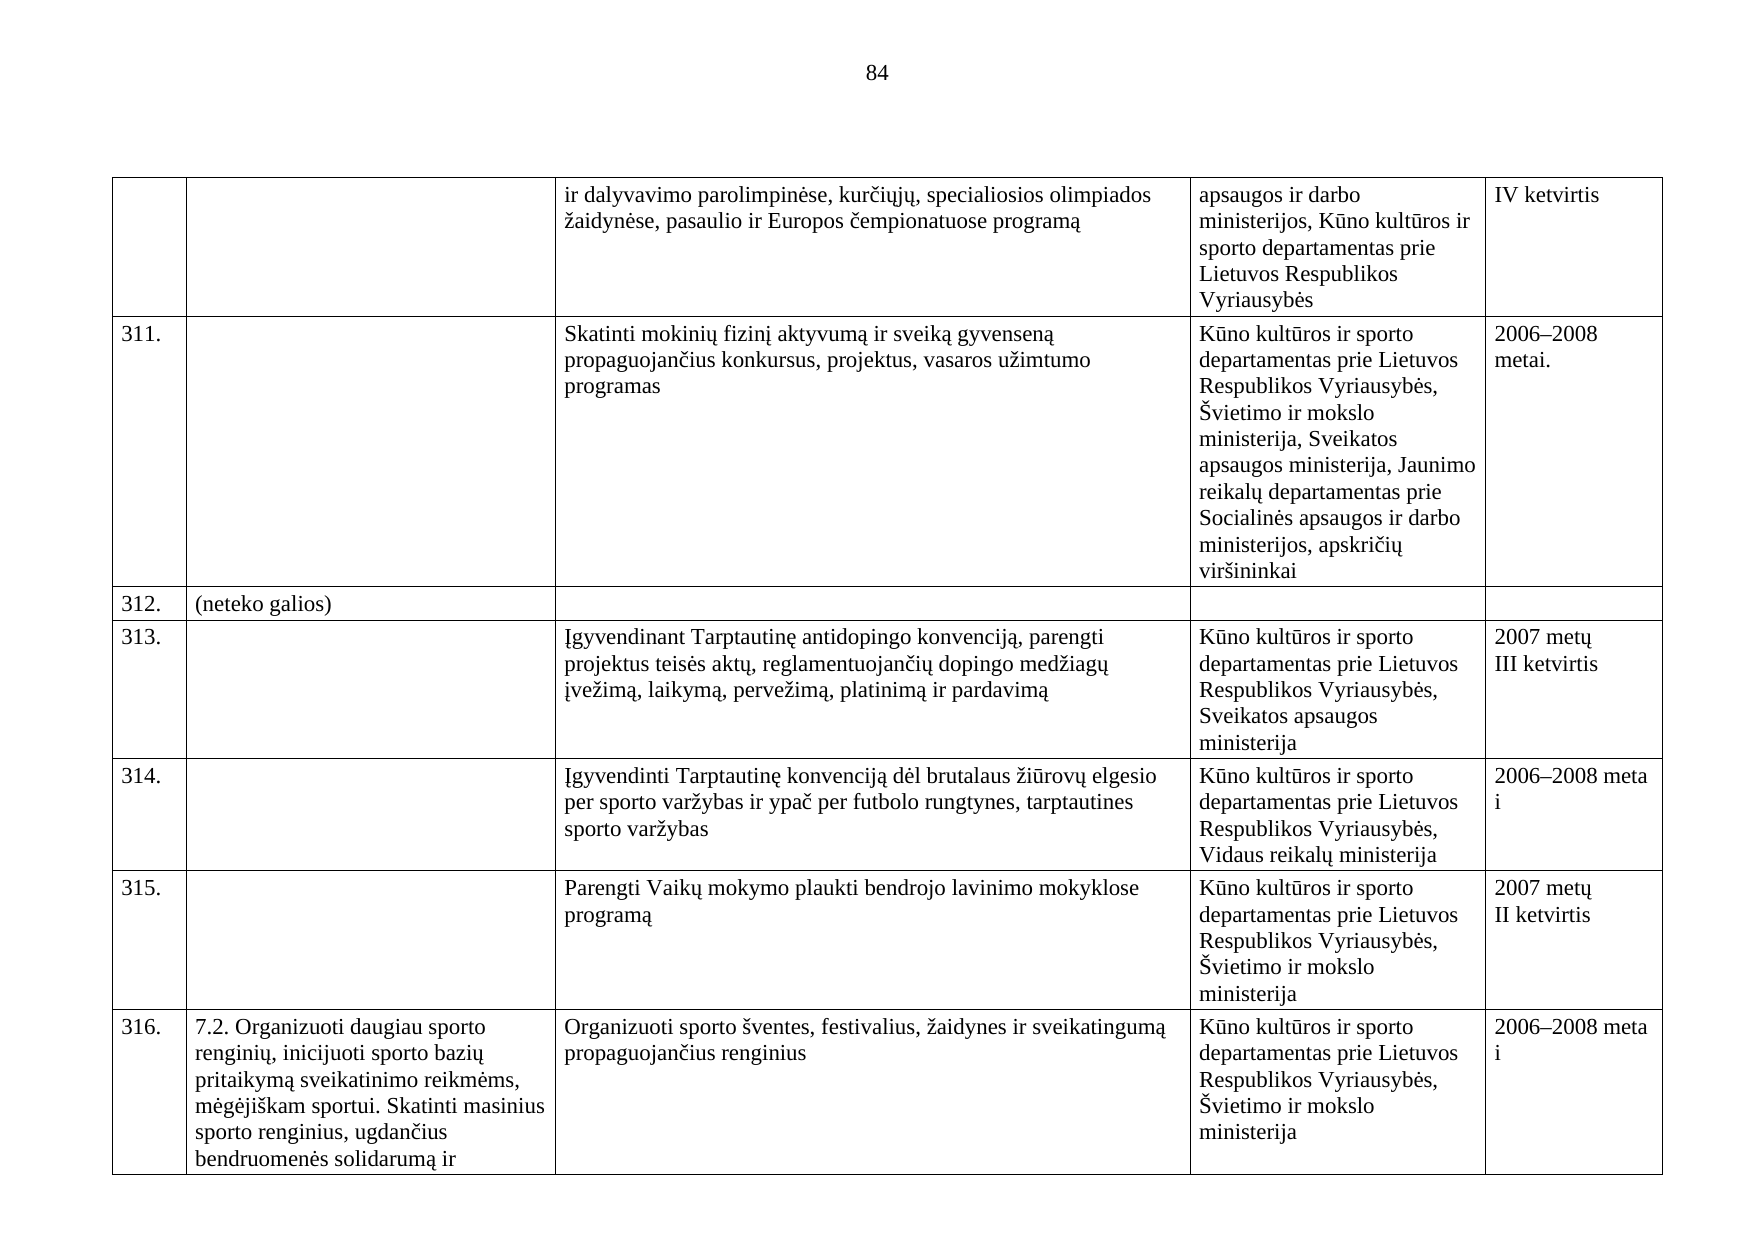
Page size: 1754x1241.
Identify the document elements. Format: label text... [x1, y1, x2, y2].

table_cell 2006–2008 metai. [1486, 317, 1662, 586]
table_cell [187, 759, 555, 870]
table_cell Kūno kultūros ir sporto departamentas prie Lietuvos Respublikos Vyriausybės, Švietimo ir mokslo ministerija, Sveikatos apsaugos ministerija, Jaunimo reikalų departamentas prie Socialinės apsaugos ir darbo ministerijos, apskričių viršininkai [1191, 317, 1485, 586]
table_cell 7.2. Organizuoti daugiau sporto renginių, inicijuoti sporto bazių pritaikymą sveikatinimo reikmėms, mėgėjiškam sportui. Skatinti masinius sporto renginius, ugdančius bendruomenės solidarumą ir [187, 1010, 555, 1174]
table_cell 2006–2008 metai [1486, 759, 1662, 870]
table_cell [1486, 587, 1662, 619]
table_cell 2007 metų III ketvirtis [1486, 621, 1662, 758]
table_cell Kūno kultūros ir sporto departamentas prie Lietuvos Respublikos Vyriausybės, Švietimo ir mokslo ministerija [1191, 1010, 1485, 1174]
table_cell 315. [113, 871, 186, 1009]
table_cell 2006–2008 metai [1486, 1010, 1662, 1174]
table_cell [187, 317, 555, 586]
table_cell [187, 178, 555, 316]
table_cell Skatinti mokinių fizinį aktyvumą ir sveiką gyvenseną propaguojančius konkursus, projektus, vasaros užimtumo programas [556, 317, 1190, 586]
table_cell 2007 metų II ketvirtis [1486, 871, 1662, 1009]
table_cell 314. [113, 759, 186, 870]
table_cell Įgyvendinant Tarptautinę antidopingo konvenciją, parengti projektus teisės aktų, reglamentuojančių dopingo medžiagų įvežimą, laikymą, pervežimą, platinimą ir pardavimą [556, 621, 1190, 758]
table_cell [1191, 587, 1485, 619]
table_cell [187, 621, 555, 758]
table_cell (neteko galios) [187, 587, 555, 619]
table_cell ir dalyvavimo parolimpinėse, kurčiųjų, specialiosios olimpiados žaidynėse, pasaulio ir Europos čempionatuose programą [556, 178, 1190, 316]
table_cell 313. [113, 621, 186, 758]
table_cell Kūno kultūros ir sporto departamentas prie Lietuvos Respublikos Vyriausybės, Sveikatos apsaugos ministerija [1191, 621, 1485, 758]
table_cell [187, 871, 555, 1009]
table_cell Įgyvendinti Tarptautinę konvenciją dėl brutalaus žiūrovų elgesio per sporto varžybas ir ypač per futbolo rungtynes, tarptautines sporto varžybas [556, 759, 1190, 870]
table_cell [556, 587, 1190, 619]
table_cell 311. [113, 317, 186, 586]
table_cell Parengti Vaikų mokymo plaukti bendrojo lavinimo mokyklose programą [556, 871, 1190, 1009]
table_cell 312. [113, 587, 186, 619]
table_cell Kūno kultūros ir sporto departamentas prie Lietuvos Respublikos Vyriausybės, Vidaus reikalų ministerija [1191, 759, 1485, 870]
table_cell IV ketvirtis [1486, 178, 1662, 316]
table_cell Organizuoti sporto šventes, festivalius, žaidynes ir sveikatingumą propaguojančius renginius [556, 1010, 1190, 1174]
table_cell 316. [113, 1010, 186, 1174]
table_cell [113, 178, 186, 316]
table_cell Kūno kultūros ir sporto departamentas prie Lietuvos Respublikos Vyriausybės, Švietimo ir mokslo ministerija [1191, 871, 1485, 1009]
table_cell apsaugos ir darbo ministerijos, Kūno kultūros ir sporto departamentas prie Lietuvos Respublikos Vyriausybės [1191, 178, 1485, 316]
